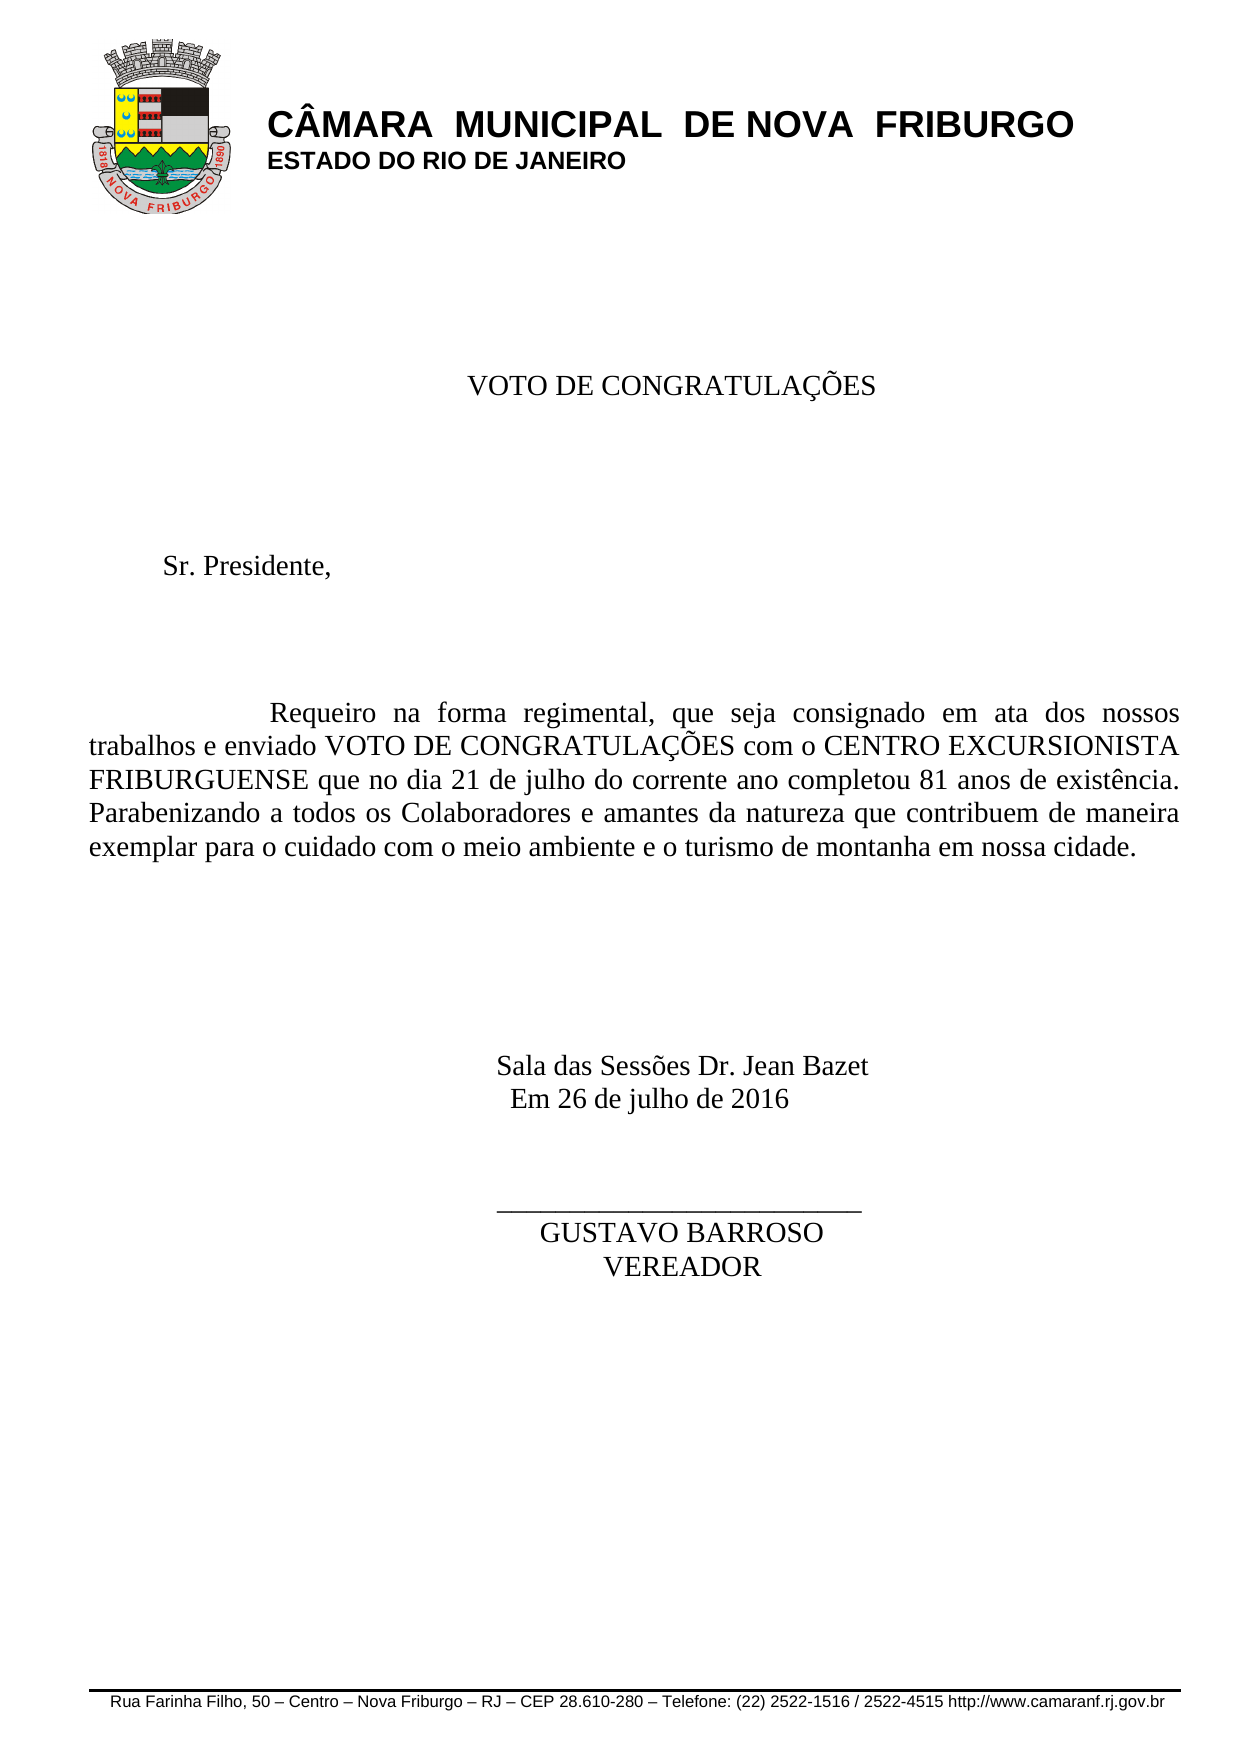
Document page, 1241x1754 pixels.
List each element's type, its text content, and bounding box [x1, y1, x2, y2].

text Sr. Presidente, [89, 548, 1181, 582]
text _________________________ [89, 1182, 1181, 1215]
text VOTO DE CONGRATULAÇÕES [89, 368, 1181, 402]
text Sala das Sessões Dr. Jean Bazet [89, 1048, 1181, 1081]
text GUSTAVO BARROSO [89, 1215, 1181, 1249]
text VEREADOR [89, 1249, 1181, 1282]
text Em 26 de julho de 2016 [89, 1081, 1181, 1115]
text Requeiro na forma regimental, que seja consignado em ata dos nossos trabalhos e enviado VOTO DE CONGRATULAÇÕES com o CENTRO EXCURSIONISTA FRIBURGUENSE que no dia 21 de julho do corrente ano completou 81 anos de existência. Parabenizando a todos os Colaboradores e amantes da natureza que contribuem de maneira exemplar para o cuidado com o meio ambiente e o turismo de montanha em nossa cidade. [89, 695, 1181, 863]
